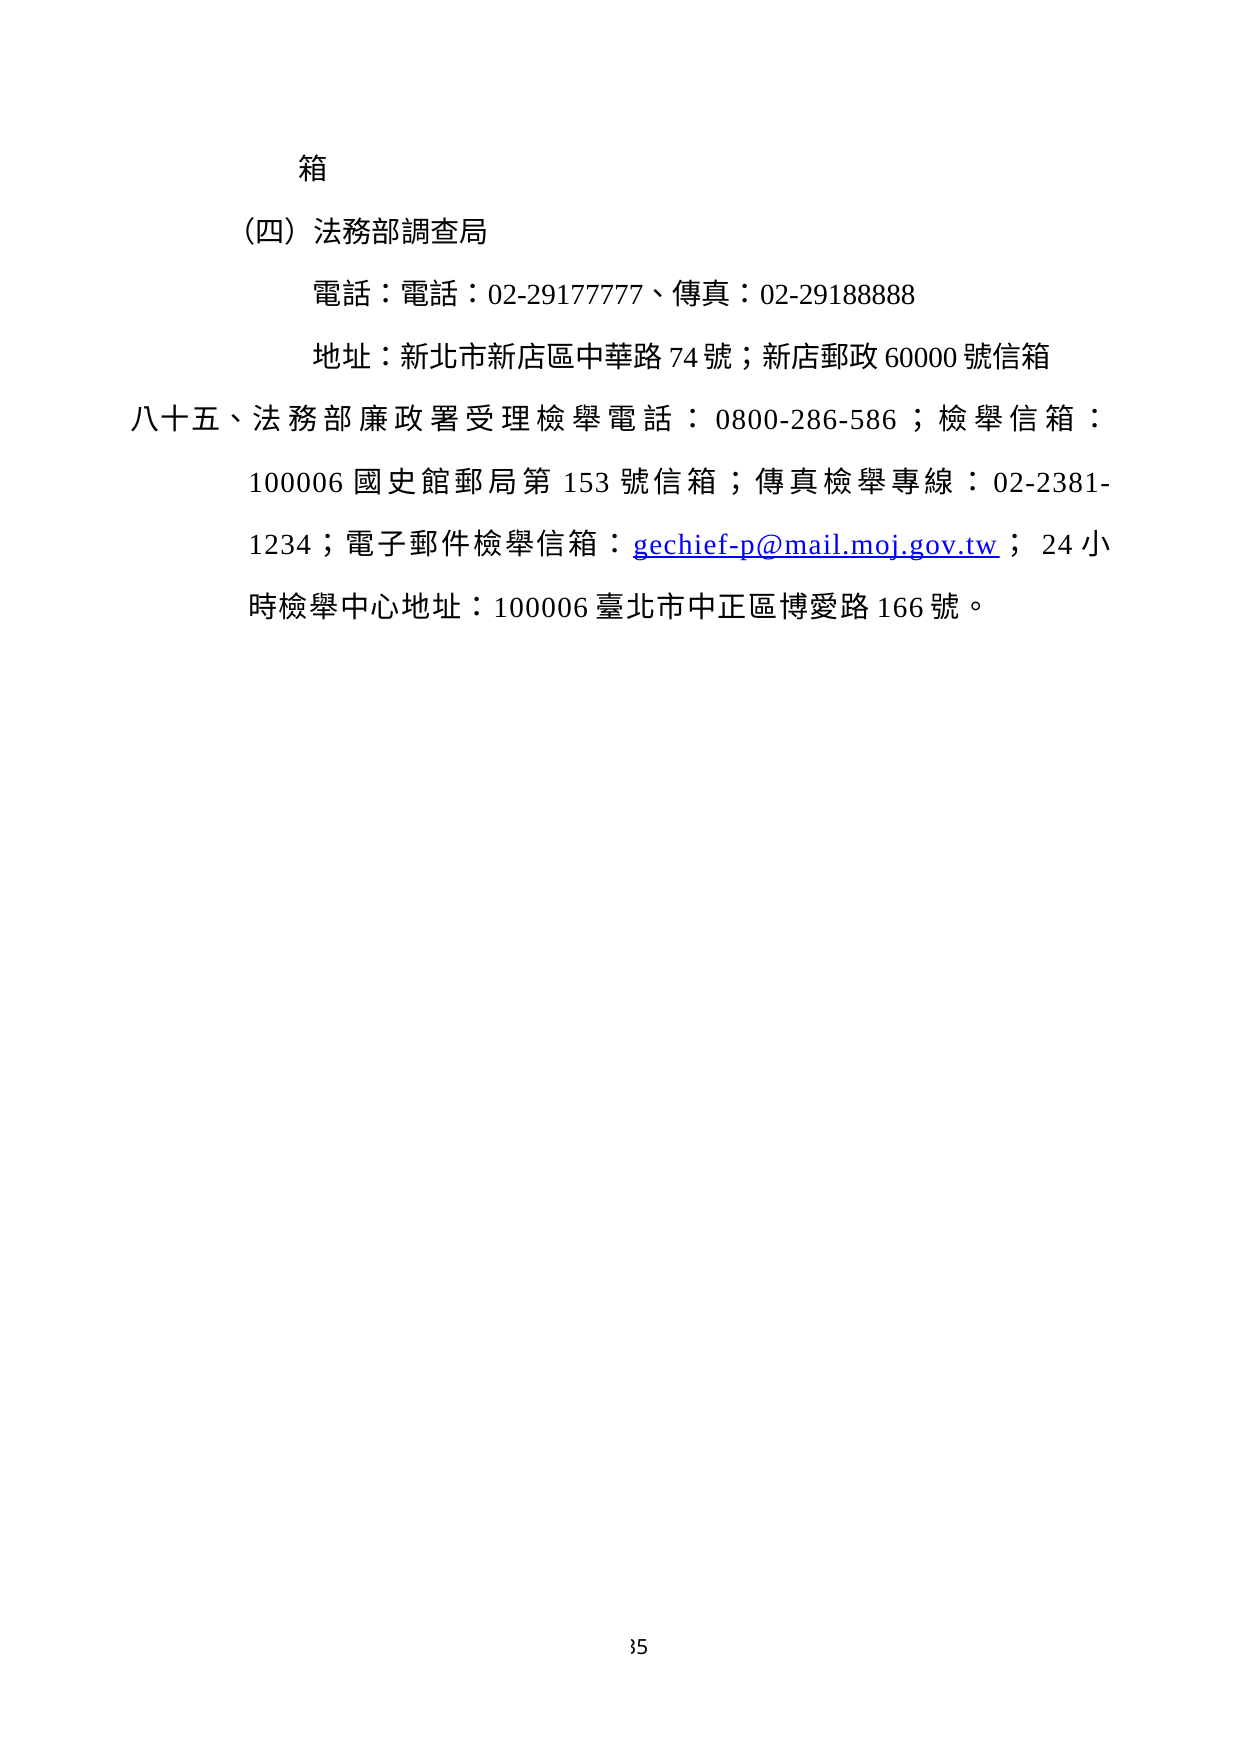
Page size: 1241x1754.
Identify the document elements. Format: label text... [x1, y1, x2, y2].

text 箱 [298, 125, 1110, 188]
text 電話：電話：02-29177777、傳真：02-29188888 [298, 250, 1110, 313]
text 地址：新北市新店區中華路74號；新店郵政60000號信箱 [298, 313, 1110, 375]
list 法務部廉政署受理檢舉電話：0800-286-586；檢舉信箱：100006國史館郵局第153號信箱；傳真檢舉專線：02-2381-1234；電子郵件檢舉信箱：gechief-p@mail.moj.gov.tw； 24小時檢舉中心地址：100006臺北市中正區博愛路166號。 [130, 375, 1110, 625]
text （四）法務部調查局 [189, 188, 1110, 250]
